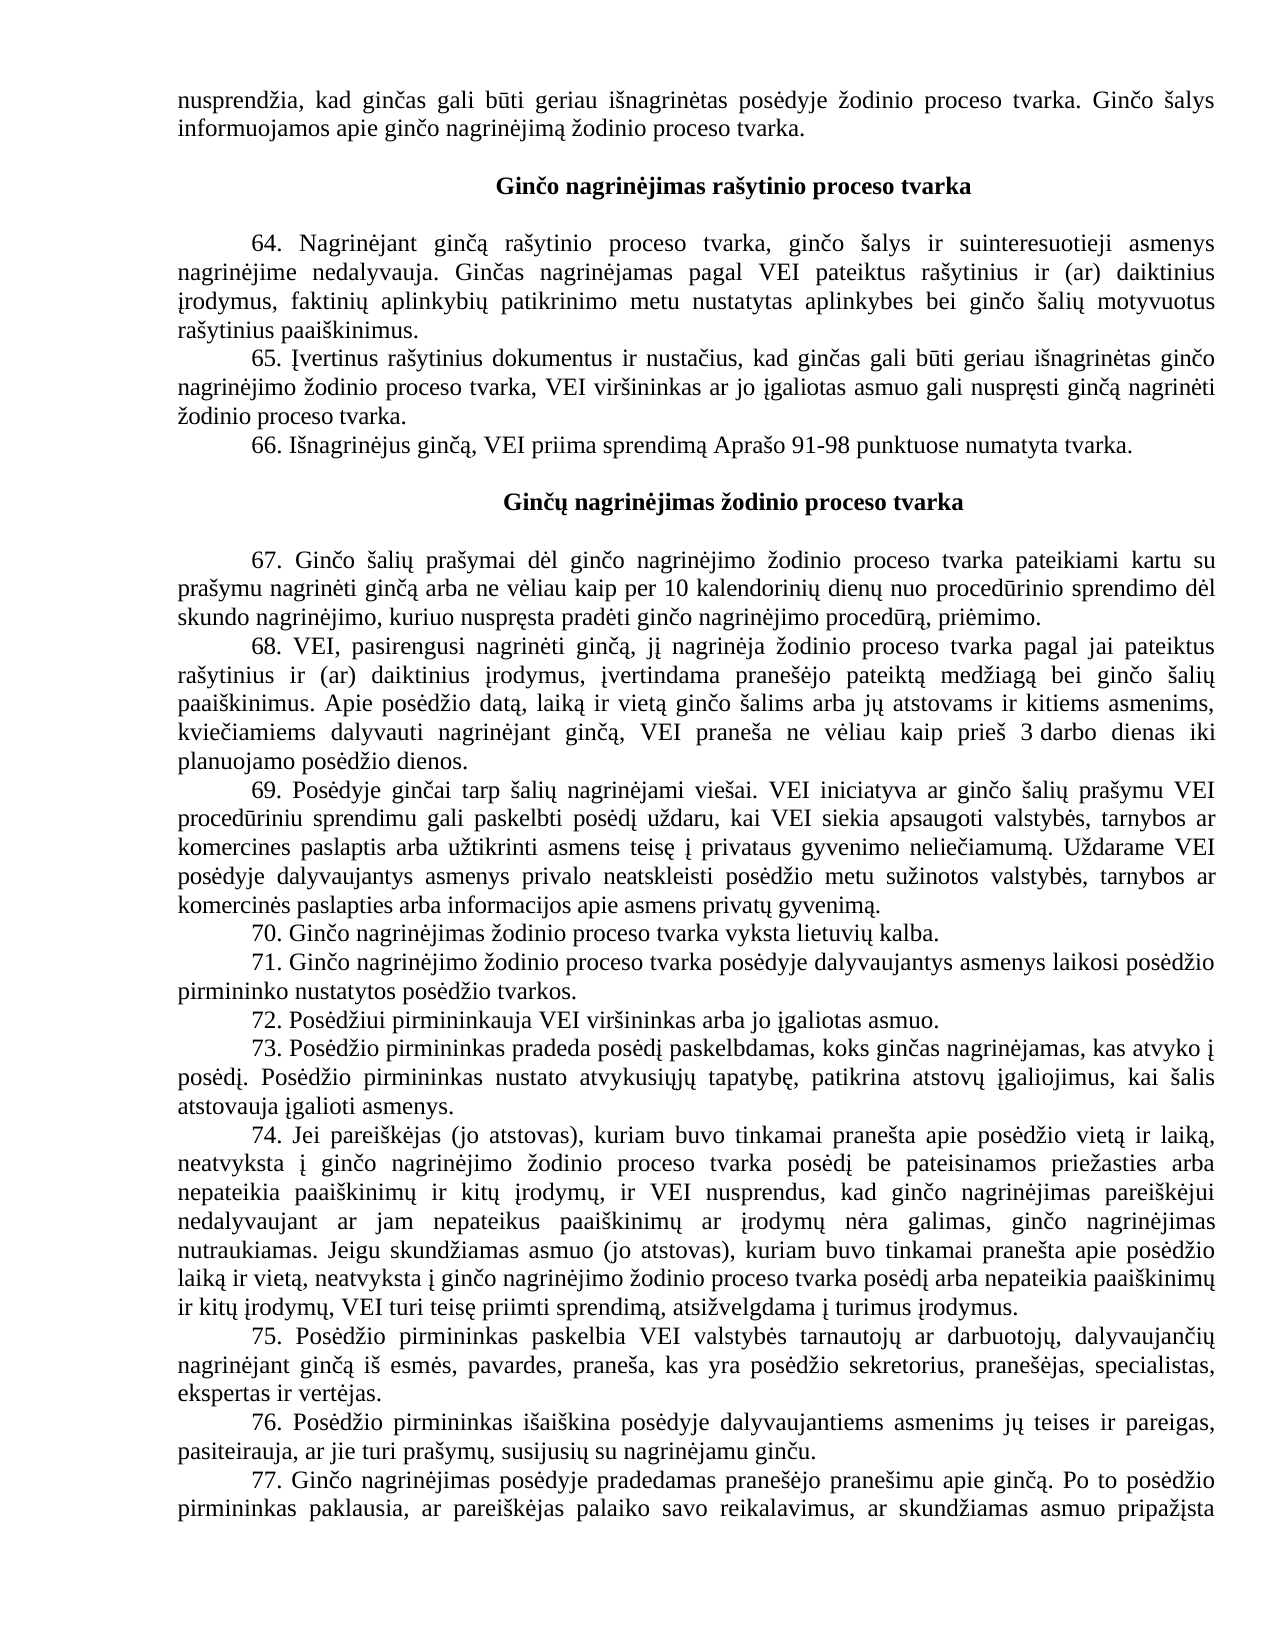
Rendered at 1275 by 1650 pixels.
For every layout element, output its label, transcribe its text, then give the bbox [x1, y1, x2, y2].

text 70. Ginčo nagrinėjimas žodinio proceso tvarka vyksta lietuvių kalba. [177, 918, 1216, 947]
text Ginčų nagrinėjimas žodinio proceso tvarka [177, 487, 1216, 516]
text 68. VEI, pasirengusi nagrinėti ginčą, jį nagrinėja žodinio proceso tvarka pagal jai pateiktus rašytinius ir (ar) daiktinius įrodymus, įvertindama pranešėjo pateiktą medžiagą bei ginčo šalių paaiškinimus. Apie posėdžio datą, laiką ir vietą ginčo šalims arba jų atstovams ir kitiems asmenims, kviečiamiems dalyvauti nagrinėjant ginčą, VEI praneša ne vėliau kaip prieš 3 darbo dienas iki planuojamo posėdžio dienos. [177, 631, 1216, 775]
text 71. Ginčo nagrinėjimo žodinio proceso tvarka posėdyje dalyvaujantys asmenys laikosi posėdžio pirmininko nustatytos posėdžio tvarkos. [177, 947, 1216, 1005]
text 76. Posėdžio pirmininkas išaiškina posėdyje dalyvaujantiems asmenims jų teises ir pareigas, pasiteirauja, ar jie turi prašymų, susijusių su nagrinėjamu ginču. [177, 1407, 1216, 1465]
text 72. Posėdžiui pirmininkauja VEI viršininkas arba jo įgaliotas asmuo. [177, 1005, 1216, 1033]
text 74. Jei pareiškėjas (jo atstovas), kuriam buvo tinkamai pranešta apie posėdžio vietą ir laiką, neatvyksta į ginčo nagrinėjimo žodinio proceso tvarka posėdį be pateisinamos priežasties arba nepateikia paaiškinimų ir kitų įrodymų, ir VEI nusprendus, kad ginčo nagrinėjimas pareiškėjui nedalyvaujant ar jam nepateikus paaiškinimų ar įrodymų nėra galimas, ginčo nagrinėjimas nutraukiamas. Jeigu skundžiamas asmuo (jo atstovas), kuriam buvo tinkamai pranešta apie posėdžio laiką ir vietą, neatvyksta į ginčo nagrinėjimo žodinio proceso tvarka posėdį arba nepateikia paaiškinimų ir kitų įrodymų, VEI turi teisę priimti sprendimą, atsižvelgdama į turimus įrodymus. [177, 1120, 1216, 1321]
text 75. Posėdžio pirmininkas paskelbia VEI valstybės tarnautojų ar darbuotojų, dalyvaujančių nagrinėjant ginčą iš esmės, pavardes, praneša, kas yra posėdžio sekretorius, pranešėjas, specialistas, ekspertas ir vertėjas. [177, 1321, 1216, 1407]
text 77. Ginčo nagrinėjimas posėdyje pradedamas pranešėjo pranešimu apie ginčą. Po to posėdžio pirmininkas paklausia, ar pareiškėjas palaiko savo reikalavimus, ar skundžiamas asmuo pripažįsta [177, 1465, 1216, 1522]
text nusprendžia, kad ginčas gali būti geriau išnagrinėtas posėdyje žodinio proceso tvarka. Ginčo šalys informuojamos apie ginčo nagrinėjimą žodinio proceso tvarka. [177, 85, 1216, 142]
text 73. Posėdžio pirmininkas pradeda posėdį paskelbdamas, koks ginčas nagrinėjamas, kas atvyko į posėdį. Posėdžio pirmininkas nustato atvykusiųjų tapatybę, patikrina atstovų įgaliojimus, kai šalis atstovauja įgalioti asmenys. [177, 1033, 1216, 1120]
text 69. Posėdyje ginčai tarp šalių nagrinėjami viešai. VEI iniciatyva ar ginčo šalių prašymu VEI procedūriniu sprendimu gali paskelbti posėdį uždaru, kai VEI siekia apsaugoti valstybės, tarnybos ar komercines paslaptis arba užtikrinti asmens teisę į privataus gyvenimo neliečiamumą. Uždarame VEI posėdyje dalyvaujantys asmenys privalo neatskleisti posėdžio metu sužinotos valstybės, tarnybos ar komercinės paslapties arba informacijos apie asmens privatų gyvenimą. [177, 775, 1216, 918]
text 65. Įvertinus rašytinius dokumentus ir nustačius, kad ginčas gali būti geriau išnagrinėtas ginčo nagrinėjimo žodinio proceso tvarka, VEI viršininkas ar jo įgaliotas asmuo gali nuspręsti ginčą nagrinėti žodinio proceso tvarka. [177, 343, 1216, 430]
text 64. Nagrinėjant ginčą rašytinio proceso tvarka, ginčo šalys ir suinteresuotieji asmenys nagrinėjime nedalyvauja. Ginčas nagrinėjamas pagal VEI pateiktus rašytinius ir (ar) daiktinius įrodymus, faktinių aplinkybių patikrinimo metu nustatytas aplinkybes bei ginčo šalių motyvuotus rašytinius paaiškinimus. [177, 228, 1216, 343]
text 67. Ginčo šalių prašymai dėl ginčo nagrinėjimo žodinio proceso tvarka pateikiami kartu su prašymu nagrinėti ginčą arba ne vėliau kaip per 10 kalendorinių dienų nuo procedūrinio sprendimo dėl skundo nagrinėjimo, kuriuo nuspręsta pradėti ginčo nagrinėjimo procedūrą, priėmimo. [177, 545, 1216, 631]
text Ginčo nagrinėjimas rašytinio proceso tvarka [177, 171, 1216, 200]
text 66. Išnagrinėjus ginčą, VEI priima sprendimą Aprašo 91-98 punktuose numatyta tvarka. [177, 430, 1216, 458]
